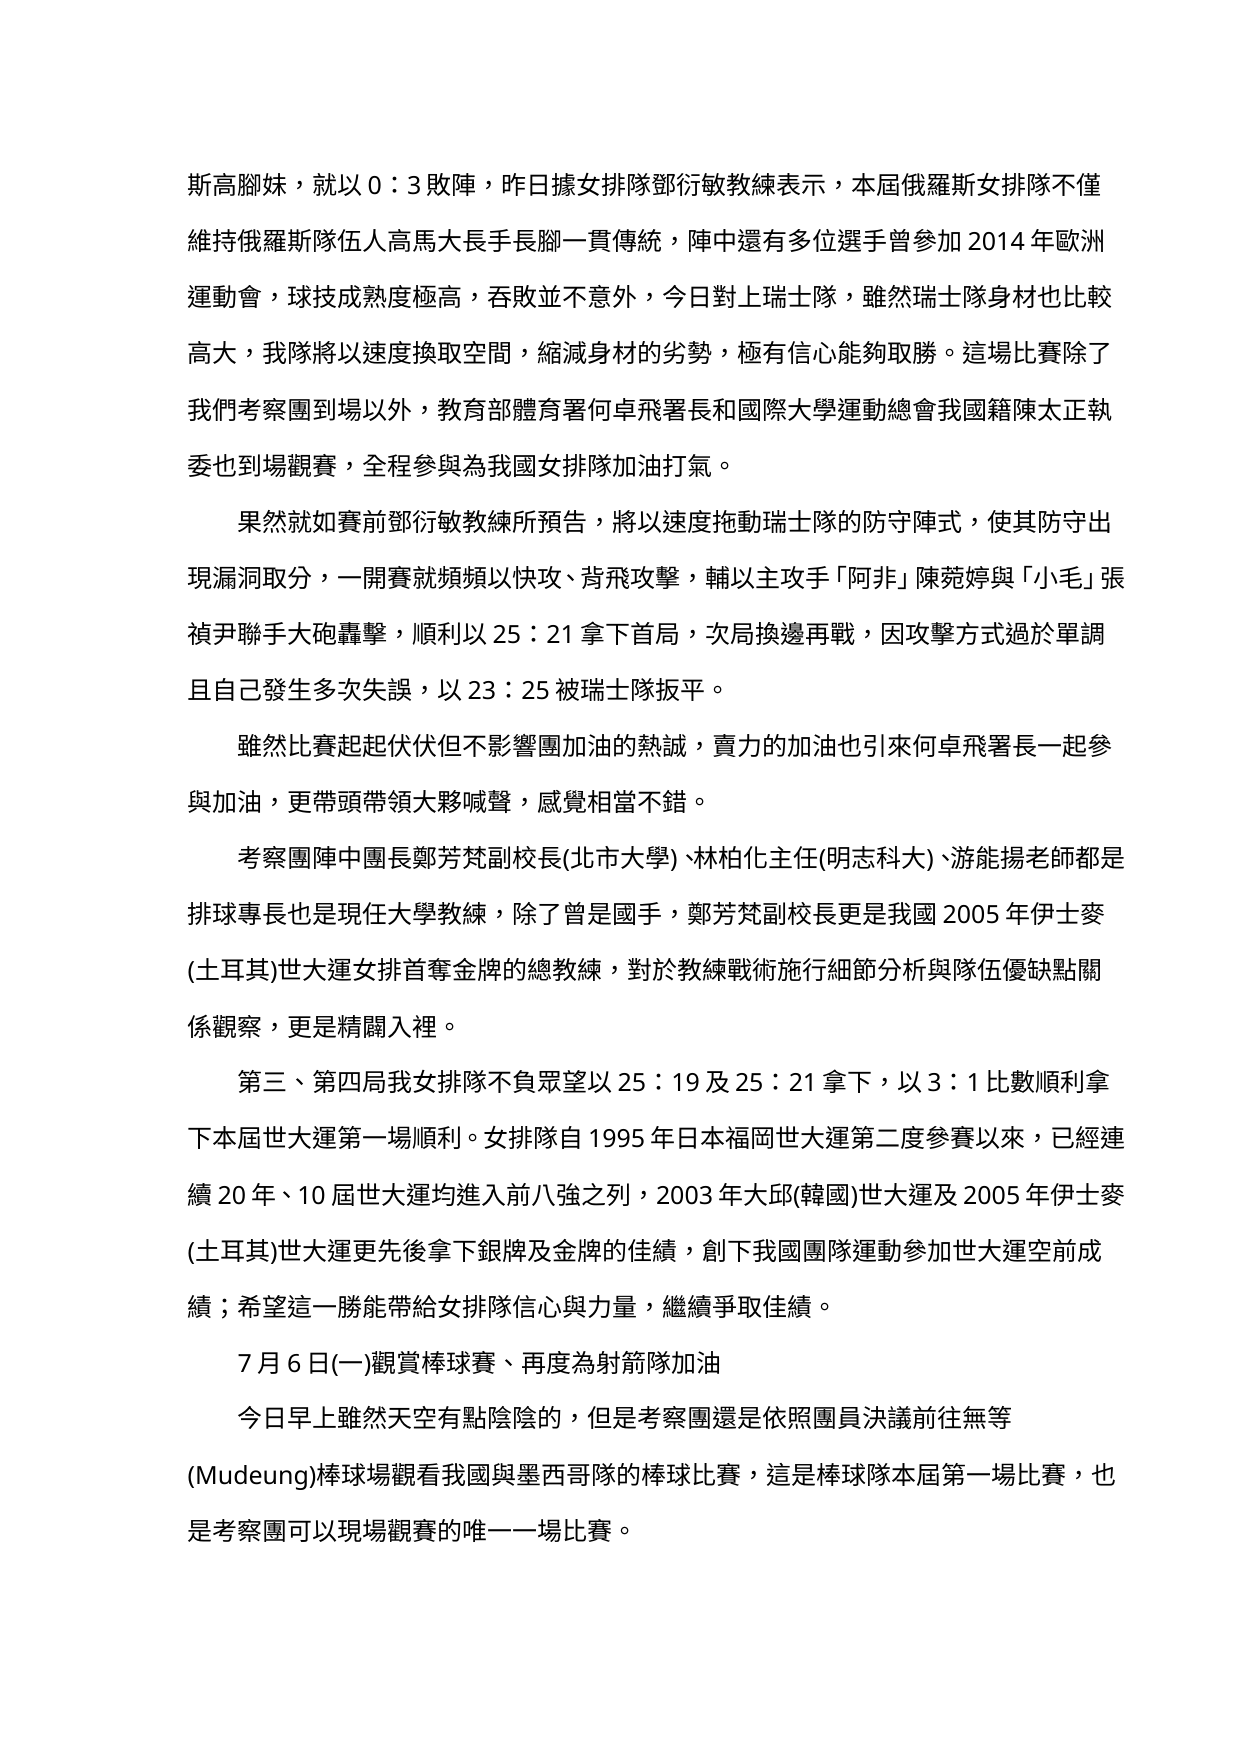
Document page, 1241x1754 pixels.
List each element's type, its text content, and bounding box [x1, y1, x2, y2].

text 果然就如賽前鄧衍敏教練所預告，將以速度拖動瑞士隊的防守陣式，使其防守出現漏洞取分，一開賽就頻頻以快攻、背飛攻擊，輔以主攻手「阿非」陳菀婷與「小毛」張禎尹聯手大砲轟擊，順利以25：21拿下首局，次局換邊再戰，因攻擊方式過於單調且自己發生多次失誤，以23：25被瑞士隊扳平。 [187, 501, 1125, 708]
text 雖然比賽起起伏伏但不影響團加油的熱誠，賣力的加油也引來何卓飛署長一起參與加油，更帶頭帶領大夥喊聲，感覺相當不錯。 [187, 726, 1125, 819]
text 第三、第四局我女排隊不負眾望以25：19及25：21拿下，以3：1比數順利拿下本屆世大運第一場順利。女排隊自1995年日本福岡世大運第二度參賽以來，已經連續20年、10屆世大運均進入前八強之列，2003年大邱(韓國)世大運及2005年伊士麥(土耳其)世大運更先後拿下銀牌及金牌的佳績，創下我國團隊運動參加世大運空前成績；希望這一勝能帶給女排隊信心與力量，繼續爭取佳績。 [187, 1062, 1125, 1324]
text 7月6日(一)觀賞棒球賽、再度為射箭隊加油 [187, 1343, 1125, 1380]
text 今日早上雖然天空有點陰陰的，但是考察團還是依照團員決議前往無等(Mudeung)棒球場觀看我國與墨西哥隊的棒球比賽，這是棒球隊本屆第一場比賽，也是考察團可以現場觀賽的唯一一場比賽。 [187, 1398, 1125, 1548]
text 考察團陣中團長鄭芳梵副校長(北市大學)、林柏化主任(明志科大)、游能揚老師都是排球專長也是現任大學教練，除了曾是國手，鄭芳梵副校長更是我國2005年伊士麥(土耳其)世大運女排首奪金牌的總教練，對於教練戰術施行細節分析與隊伍優缺點關係觀察，更是精闢入裡。 [187, 838, 1125, 1044]
text 有我國選手出賽的比賽，觀賽氣氛就是不一樣，考察團一伙人在看臺上又叫又跳，盡情為我國女排隊加油，這場比賽是女排隊的第二場比賽，3日首場比賽就遇到俄羅斯高腳妹，就以0：3敗陣，昨日據女排隊鄧衍敏教練表示，本屆俄羅斯女排隊不僅維持俄羅斯隊伍人高馬大長手長腳一貫傳統，陣中還有多位選手曾參加2014年歐洲運動會，球技成熟度極高，吞敗並不意外，今日對上瑞士隊，雖然瑞士隊身材也比較高大，我隊將以速度換取空間，縮減身材的劣勢，極有信心能夠取勝。這場比賽除了我們考察團到場以外，教育部體育署何卓飛署長和國際大學運動總會我國籍陳太正執委也到場觀賽，全程參與為我國女排隊加油打氣。 [187, 164, 1125, 483]
